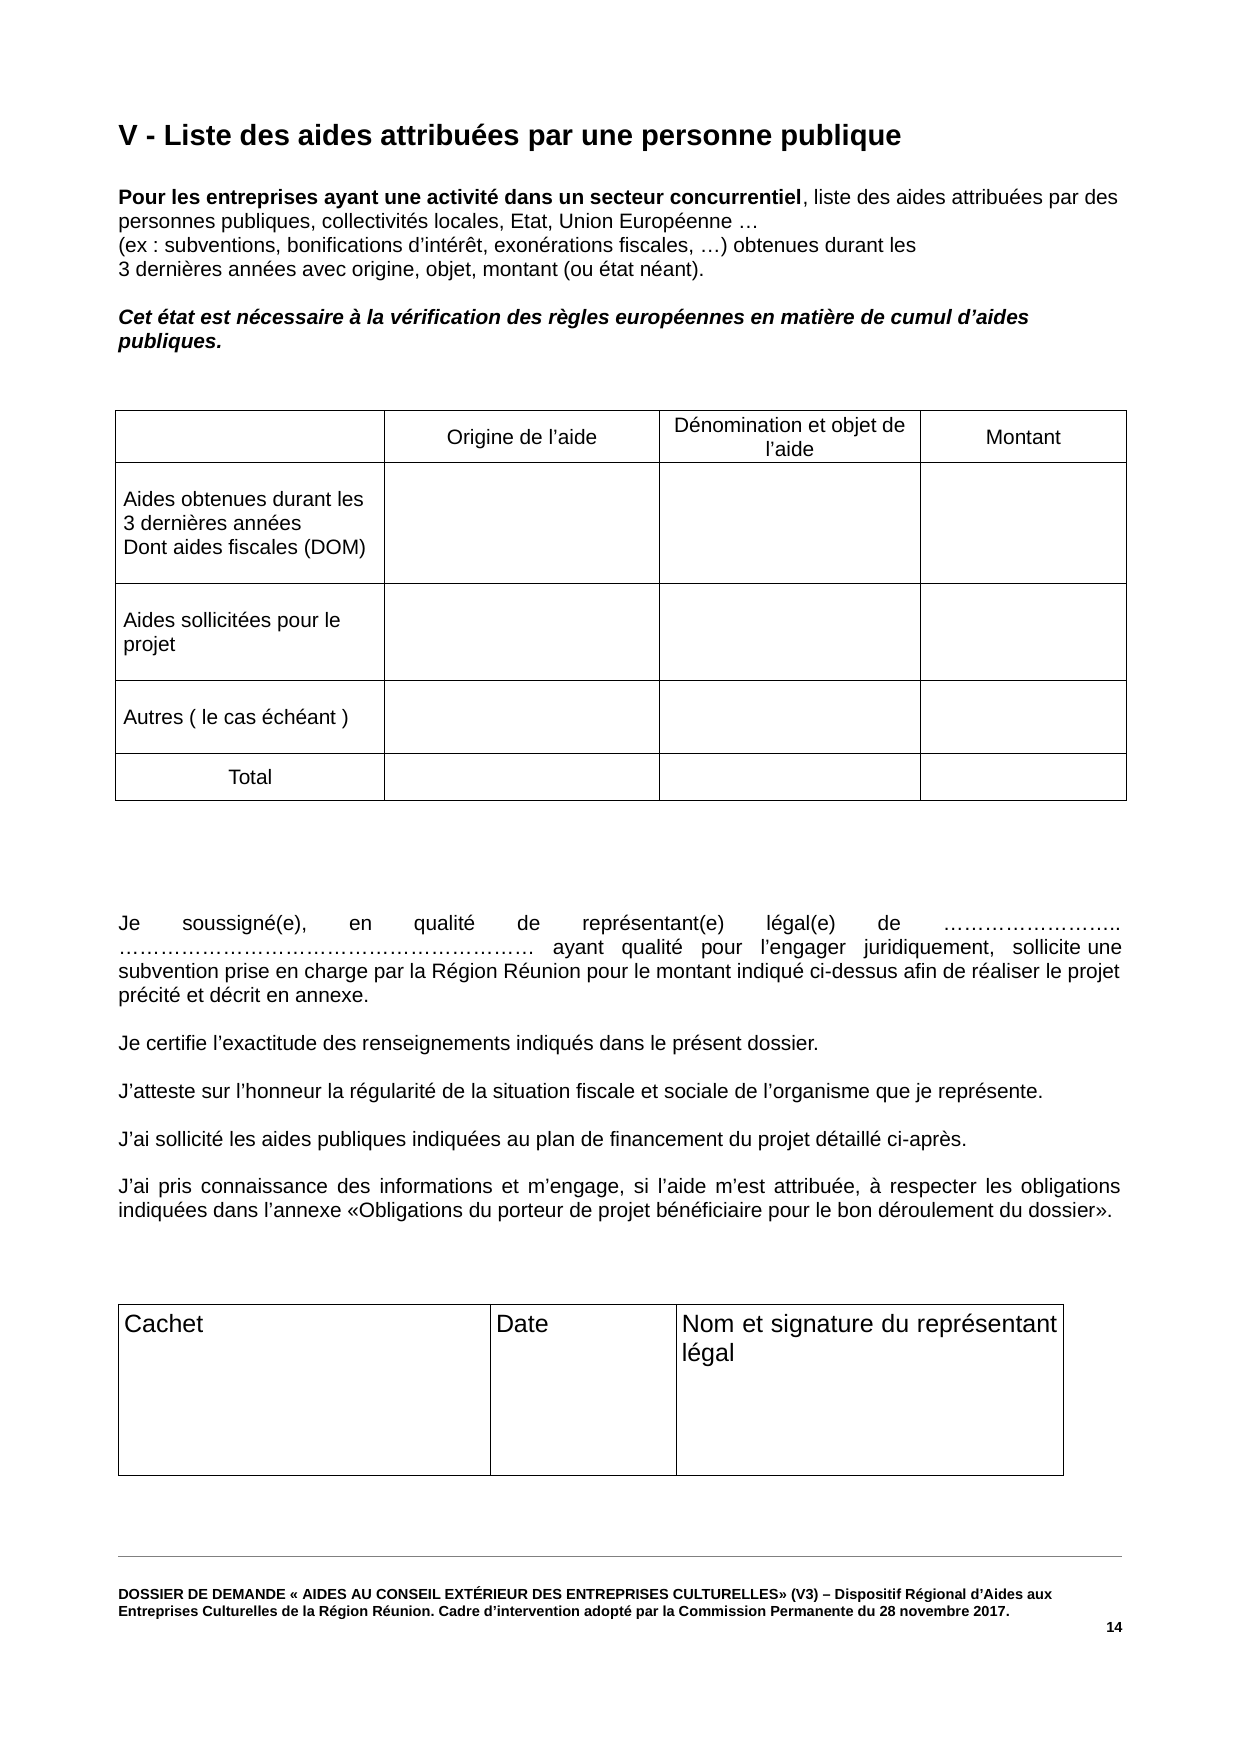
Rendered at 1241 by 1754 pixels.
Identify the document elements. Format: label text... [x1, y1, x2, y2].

table_cell [660, 584, 920, 680]
table_header Nom et signature du représentant légal [677, 1305, 1063, 1475]
table_cell [385, 463, 659, 583]
table_header Cachet [119, 1305, 490, 1475]
table_cell [921, 584, 1126, 680]
table_cell [921, 681, 1126, 753]
table_cell [921, 463, 1126, 583]
table_header Origine de l’aide [385, 411, 659, 462]
text Je soussigné(e), en qualité de représentant(e) légal(e) de ……………………..…………………………………………………… ayant qualité pour l’engager juridiquement, sollicite une subvention prise en charge par la Région Réunion pour le montant indiqué ci-dessus afin de réaliser le projet précité et décrit en annexe. [118, 911, 1122, 1007]
table_header Montant [921, 411, 1126, 462]
table_header [116, 411, 384, 462]
table_cell Aides sollicitées pour le projet [116, 584, 384, 680]
table_cell [385, 584, 659, 680]
text V - Liste des aides attribuées par une personne publique [118, 118, 1122, 152]
table_cell [660, 463, 920, 583]
table_header Date [491, 1305, 676, 1475]
text Pour les entreprises ayant une activité dans un secteur concurrentiel, liste des aides attribuées par des personnes publiques, collectivités locales, Etat, Union Européenne … (ex : subventions, bonifications d’intérêt, exonérations fiscales, …) obtenues durant les 3 dernières années avec origine, objet, montant (ou état néant). [118, 185, 1122, 281]
table_cell Autres ( le cas échéant ) [116, 681, 384, 753]
table_cell Aides obtenues durant les 3 dernières années Dont aides fiscales (DOM) [116, 463, 384, 583]
table_header Dénomination et objet de l’aide [660, 411, 920, 462]
text J’ai pris connaissance des informations et m’engage, si l’aide m’est attribuée, à respecter les obligations indiquées dans l’annexe «Obligations du porteur de projet bénéficiaire pour le bon déroulement du dossier». [118, 1174, 1122, 1222]
table_cell [921, 754, 1126, 799]
table_cell [385, 681, 659, 753]
table_cell [660, 754, 920, 799]
text J’atteste sur l’honneur la régularité de la situation fiscale et sociale de l’organisme que je représente. [118, 1078, 1122, 1102]
text J’ai sollicité les aides publiques indiquées au plan de financement du projet détaillé ci-après. [118, 1126, 1122, 1150]
table_cell [660, 681, 920, 753]
text Je certifie l’exactitude des renseignements indiqués dans le présent dossier. [118, 1031, 1122, 1054]
table_cell [385, 754, 659, 799]
text Cet état est nécessaire à la vérification des règles européennes en matière de cumul d’aides publiques. [118, 305, 1122, 353]
table_cell Total [116, 754, 384, 799]
